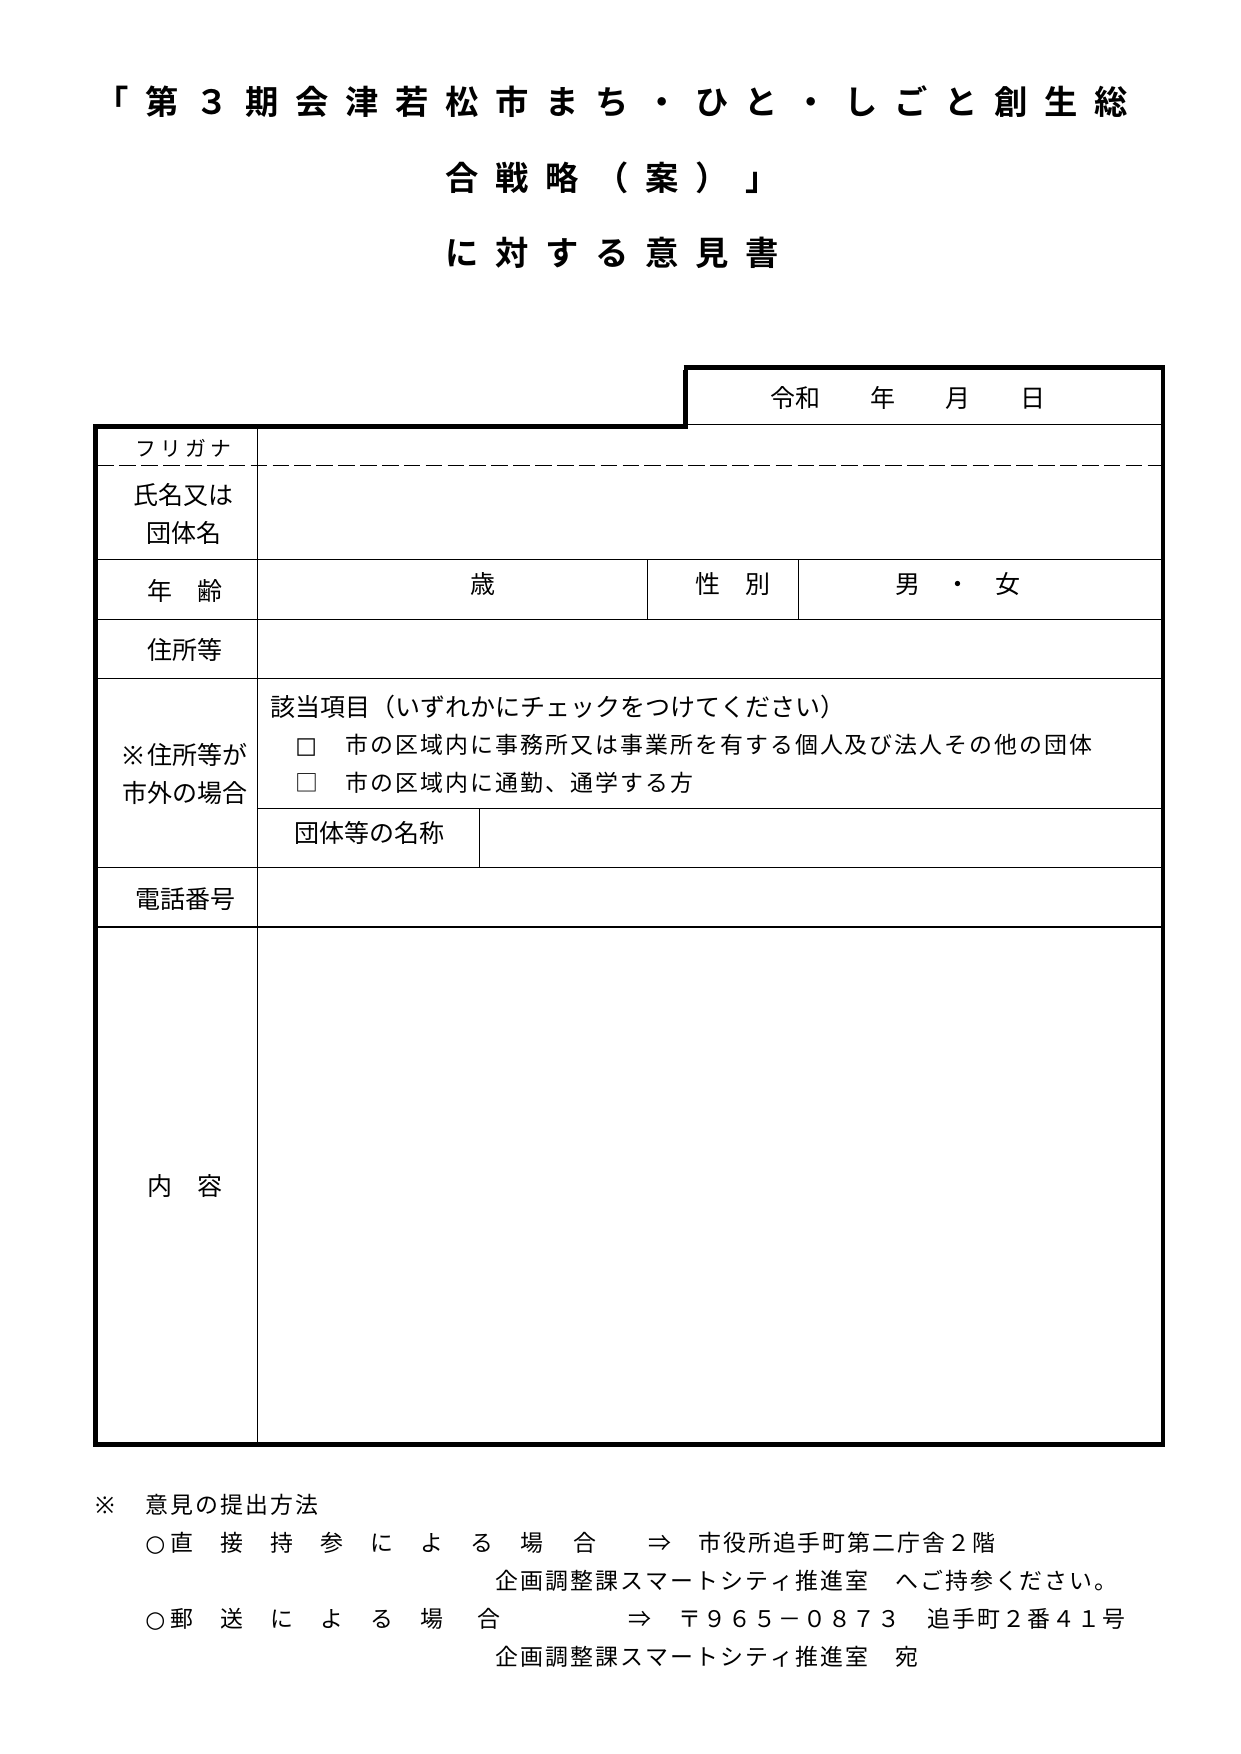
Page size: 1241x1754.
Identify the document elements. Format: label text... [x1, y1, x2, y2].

table_cell 男 ・ 女 [799, 560, 1161, 618]
table_header 令和 年 月 日 [688, 370, 1161, 424]
text に対する意見書 [95, 213, 1145, 289]
table_cell [258, 620, 1161, 677]
table_cell 該当項目（いずれかにチェックをつけてください） □ 市の区域内に事務所又は事業所を有する個人及び法人その他の団体 □ 市の区域内に通勤、通学する方 [258, 679, 1161, 808]
table_cell 歳 [258, 560, 647, 618]
table_cell フリガナ [98, 429, 257, 465]
text ※ 意見の提出方法 [95, 1484, 1145, 1522]
table_cell 性 別 [648, 560, 798, 618]
table_cell 団体等の名称 [258, 809, 479, 867]
table_cell 内 容 [98, 928, 257, 1442]
text 企画調整課スマートシティ推進室 へご持参ください。 [95, 1560, 1145, 1598]
table_cell 電話番号 [98, 868, 257, 926]
table_cell [258, 868, 1161, 926]
table_cell ※住所等が 市外の場合 [98, 679, 257, 867]
text ○郵送による場合 ⇒ 〒９６５－０８７３ 追手町２番４１号 [120, 1598, 1145, 1636]
text 「第３期会津若松市まち・ひと・しごと創生総合戦略（案）」 [95, 62, 1145, 213]
table_cell [480, 809, 1161, 867]
table_cell 年 齢 [98, 560, 257, 618]
table_cell 氏名又は 団体名 [98, 465, 257, 559]
table_cell [258, 928, 1161, 1442]
text ○直接持参による場合 ⇒ 市役所追手町第二庁舎２階 [120, 1522, 1145, 1560]
table_cell [258, 465, 1161, 559]
table_header [95, 365, 684, 424]
table_cell [258, 425, 1161, 465]
text 企画調整課スマートシティ推進室 宛 [95, 1636, 1145, 1674]
table_cell 住所等 [98, 620, 257, 677]
